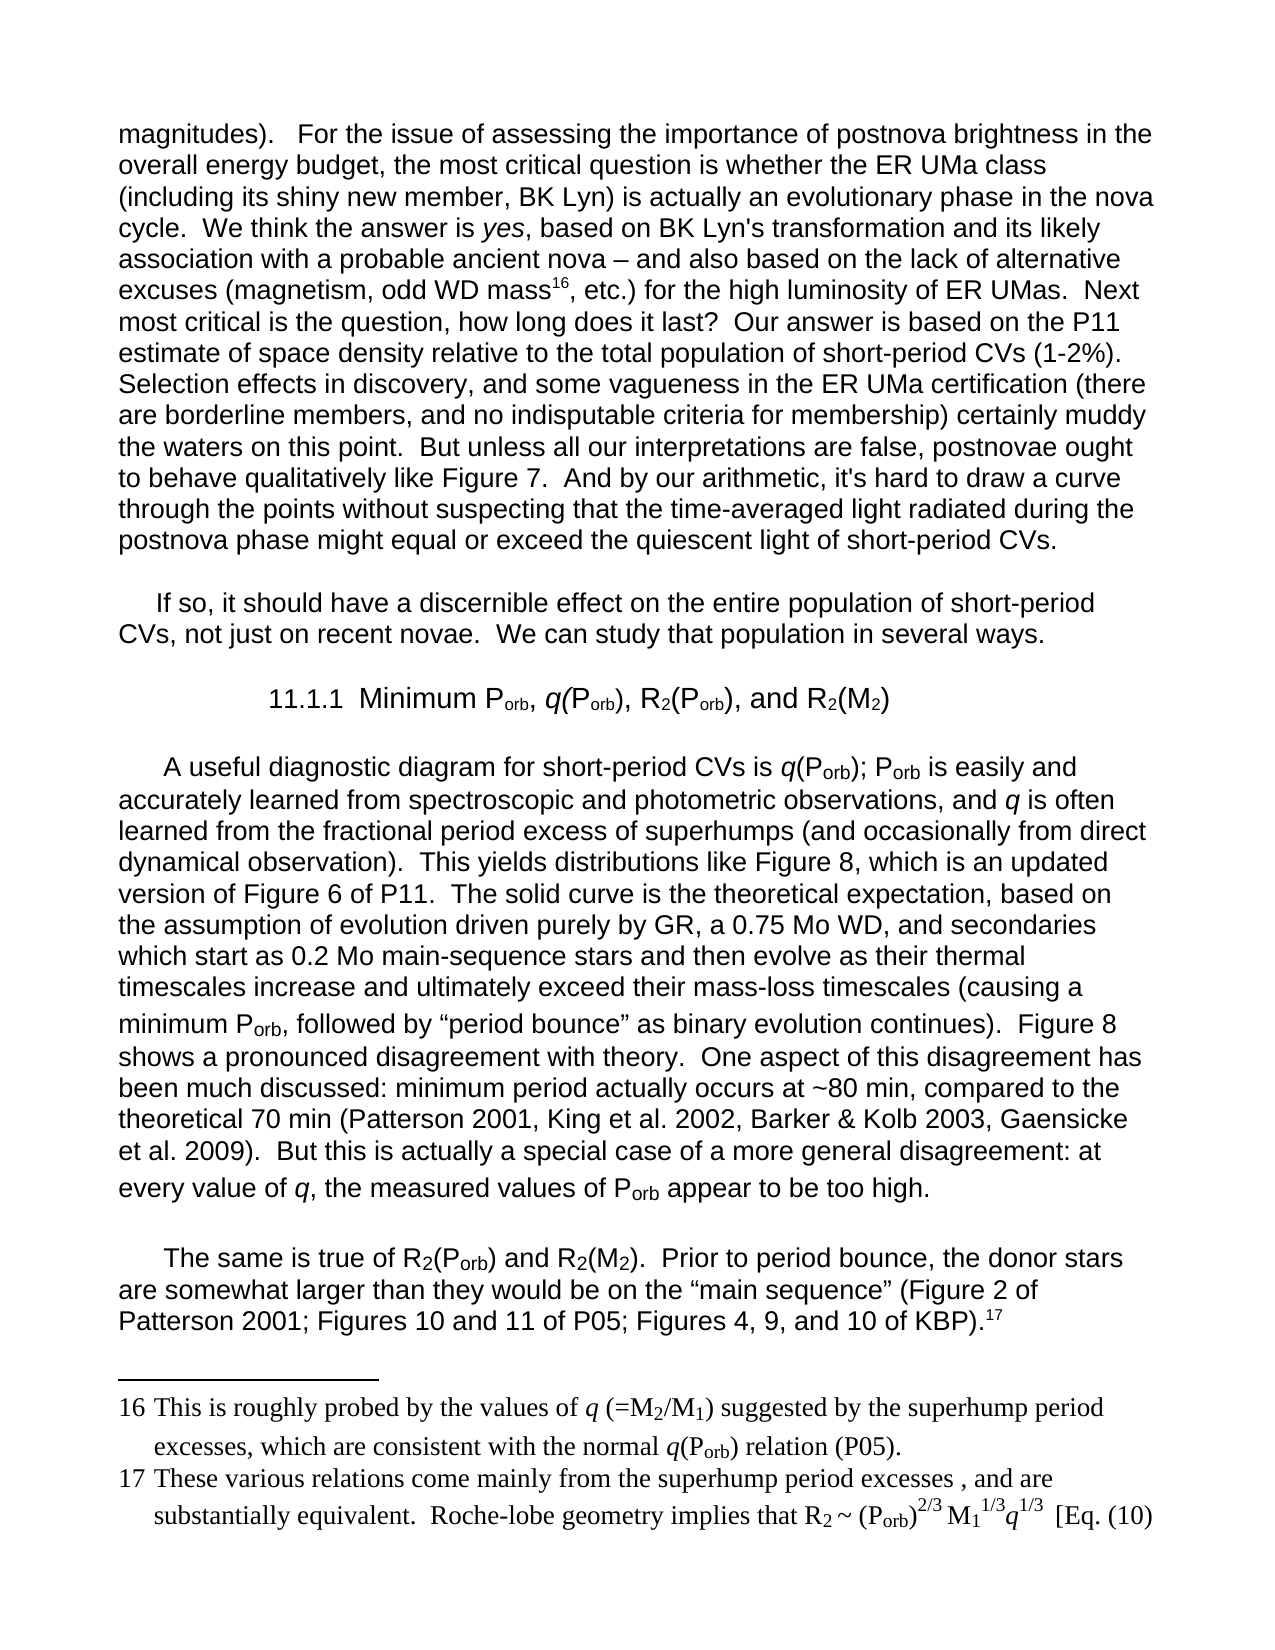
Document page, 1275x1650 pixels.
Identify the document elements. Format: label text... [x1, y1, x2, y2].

text magnitudes). For the issue of assessing the importance of postnova brightness in the overall energy budget, the most critical question is whether the ER UMa class (including its shiny new member, BK Lyn) is actually an evolutionary phase in the nova cycle. We think the answer is yes, based on BK Lyn's transformation and its likely association with a probable ancient nova – and also based on the lack of alternative excuses (magnetism, odd WD mass, etc.) for the high luminosity of ER UMas. Next most critical is the question, how long does it last? Our answer is based on the P11 estimate of space density relative to the total population of short-period CVs (1-2%). Selection effects in discovery, and some vagueness in the ER UMa certification (there are borderline members, and no indisputable criteria for membership) certainly muddy the waters on this point. But unless all our interpretations are false, postnovae ought to behave qualitatively like Figure 7. And by our arithmetic, it's hard to draw a curve through the points without suspecting that the time-averaged light radiated during the postnova phase might equal or exceed the quiescent light of short-period CVs. [118, 118, 1157, 556]
list 11.1.1 Minimum Porb, q(Porb), R2(Porb), and R2(M2) [231, 681, 1157, 714]
text If so, it should have a discernible effect on the entire population of short-period CVs, not just on recent novae. We can study that population in several ways. [118, 587, 1157, 649]
text This is roughly probed by the values of q (=M2/M1) suggested by the superhump period excesses, which are consistent with the normal q(Porb) relation (P05). [118, 1386, 1157, 1462]
text The same is true of R2(Porb) and R2(M2). Prior to period bounce, the donor stars are somewhat larger than they would be on the “main sequence” (Figure 2 of Patterson 2001; Figures 10 and 11 of P05; Figures 4, 9, and 10 of KBP). [118, 1236, 1157, 1337]
text A useful diagnostic diagram for short-period CVs is q(Porb); Porb is easily and accurately learned from spectroscopic and photometric observations, and q is often learned from the fractional period excess of superhumps (and occasionally from direct dynamical observation). This yields distributions like Figure 8, which is an updated version of Figure 6 of P11. The solid curve is the theoretical expectation, based on the assumption of evolution driven purely by GR, a 0.75 Mo WD, and secondaries which start as 0.2 Mo main-sequence stars and then evolve as their thermal timescales increase and ultimately exceed their mass-loss timescales (causing a minimum Porb, followed by “period bounce” as binary evolution continues). Figure 8 shows a pronounced disagreement with theory. One aspect of this disagreement has been much discussed: minimum period actually occurs at ~80 min, compared to the theoretical 70 min (Patterson 2001, King et al. 2002, Barker & Kolb 2003, Gaensicke et al. 2009). But this is actually a special case of a more general disagreement: at every value of q, the measured values of Porb appear to be too high. [118, 745, 1157, 1204]
text These various relations come mainly from the superhump period excesses , and are substantially equivalent. Roche-lobe geometry implies that R2 ~ (Porb)2/3 M11/3q1/3 [Eq. (10) [118, 1462, 1157, 1532]
